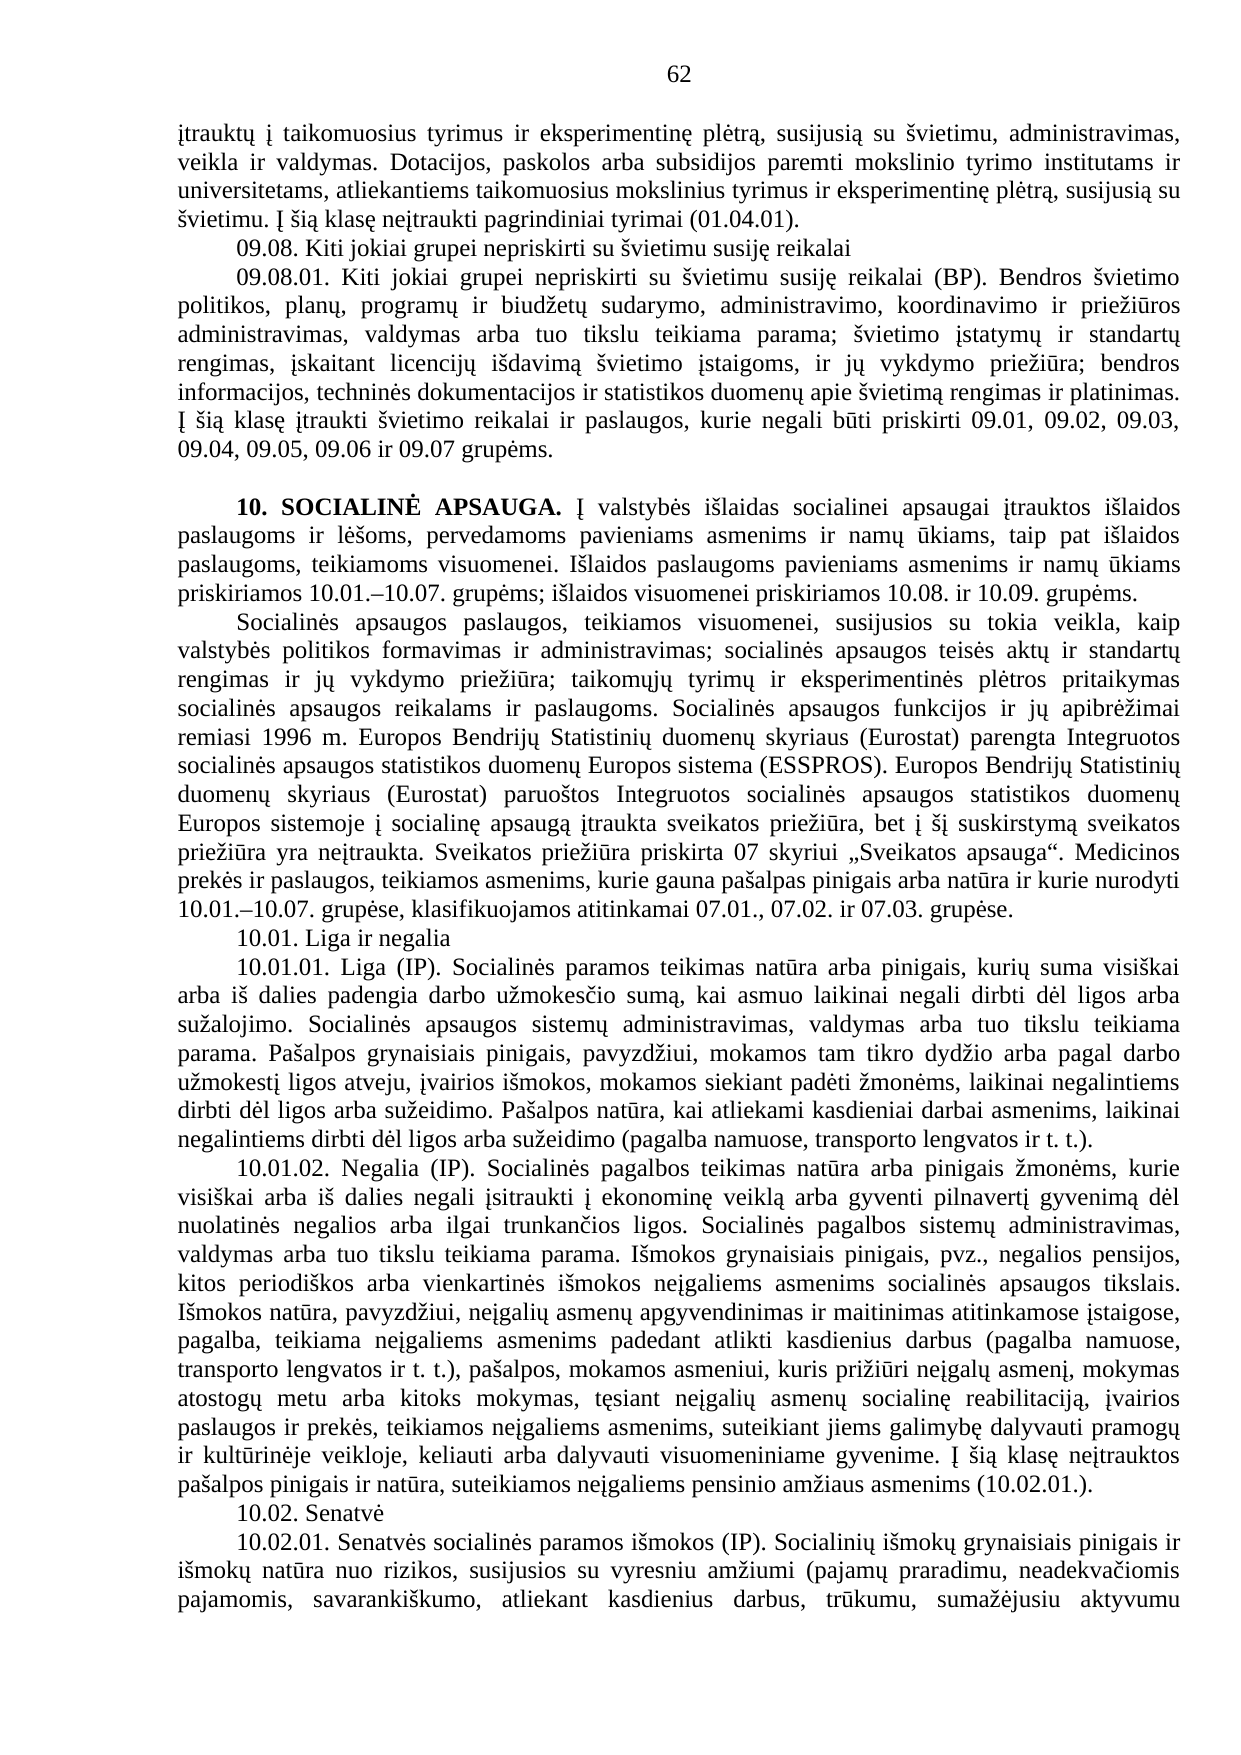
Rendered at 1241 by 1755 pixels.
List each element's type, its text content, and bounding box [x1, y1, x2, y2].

text 10.02. Senatvė [177, 1498, 1181, 1527]
text 10.01.02. Negalia (IP). Socialinės pagalbos teikimas natūra arba pinigais žmonėms, kurie visiškai arba iš dalies negali įsitraukti į ekonominę veiklą arba gyventi pilnavertį gyvenimą dėl nuolatinės negalios arba ilgai trunkančios ligos. Socialinės pagalbos sistemų administravimas, valdymas arba tuo tikslu teikiama parama. Išmokos grynaisiais pinigais, pvz., negalios pensijos, kitos periodiškos arba vienkartinės išmokos neįgaliems asmenims socialinės apsaugos tikslais. Išmokos natūra, pavyzdžiui, neįgalių asmenų apgyvendinimas ir maitinimas atitinkamose įstaigose, pagalba, teikiama neįgaliems asmenims padedant atlikti kasdienius darbus (pagalba namuose, transporto lengvatos ir t. t.), pašalpos, mokamos asmeniui, kuris prižiūri neįgalų asmenį, mokymas atostogų metu arba kitoks mokymas, tęsiant neįgalių asmenų socialinę reabilitaciją, įvairios paslaugos ir prekės, teikiamos neįgaliems asmenims, suteikiant jiems galimybę dalyvauti pramogų ir kultūrinėje veikloje, keliauti arba dalyvauti visuomeniniame gyvenime. Į šią klasę neįtrauktos pašalpos pinigais ir natūra, suteikiamos neįgaliems pensinio amžiaus asmenims (10.02.01.). [177, 1153, 1181, 1498]
text 09.08. Kiti jokiai grupei nepriskirti su švietimu susiję reikalai [177, 233, 1181, 262]
text Socialinės apsaugos paslaugos, teikiamos visuomenei, susijusios su tokia veikla, kaip valstybės politikos formavimas ir administravimas; socialinės apsaugos teisės aktų ir standartų rengimas ir jų vykdymo priežiūra; taikomųjų tyrimų ir eksperimentinės plėtros pritaikymas socialinės apsaugos reikalams ir paslaugoms. Socialinės apsaugos funkcijos ir jų apibrėžimai remiasi 1996 m. Europos Bendrijų Statistinių duomenų skyriaus (Eurostat) parengta Integruotos socialinės apsaugos statistikos duomenų Europos sistema (ESSPROS). Europos Bendrijų Statistinių duomenų skyriaus (Eurostat) paruoštos Integruotos socialinės apsaugos statistikos duomenų Europos sistemoje į socialinę apsaugą įtraukta sveikatos priežiūra, bet į šį suskirstymą sveikatos priežiūra yra neįtraukta. Sveikatos priežiūra priskirta 07 skyriui „Sveikatos apsauga“. Medicinos prekės ir paslaugos, teikiamos asmenims, kurie gauna pašalpas pinigais arba natūra ir kurie nurodyti 10.01.–10.07. grupėse, klasifikuojamos atitinkamai 07.01., 07.02. ir 07.03. grupėse. [177, 607, 1181, 923]
text 10.02.01. Senatvės socialinės paramos išmokos (IP). Socialinių išmokų grynaisiais pinigais ir išmokų natūra nuo rizikos, susijusios su vyresniu amžiumi (pajamų praradimu, neadekvačiomis pajamomis, savarankiškumo, atliekant kasdienius darbus, trūkumu, sumažėjusiu aktyvumu [177, 1527, 1181, 1613]
text 09.08.01. Kiti jokiai grupei nepriskirti su švietimu susiję reikalai (BP). Bendros švietimo politikos, planų, programų ir biudžetų sudarymo, administravimo, koordinavimo ir priežiūros administravimas, valdymas arba tuo tikslu teikiama parama; švietimo įstatymų ir standartų rengimas, įskaitant licencijų išdavimą švietimo įstaigoms, ir jų vykdymo priežiūra; bendros informacijos, techninės dokumentacijos ir statistikos duomenų apie švietimą rengimas ir platinimas. Į šią klasę įtraukti švietimo reikalai ir paslaugos, kurie negali būti priskirti 09.01, 09.02, 09.03, 09.04, 09.05, 09.06 ir 09.07 grupėms. [177, 262, 1181, 463]
text 10.01. Liga ir negalia [177, 923, 1181, 952]
text 10.01.01. Liga (IP). Socialinės paramos teikimas natūra arba pinigais, kurių suma visiškai arba iš dalies padengia darbo užmokesčio sumą, kai asmuo laikinai negali dirbti dėl ligos arba sužalojimo. Socialinės apsaugos sistemų administravimas, valdymas arba tuo tikslu teikiama parama. Pašalpos grynaisiais pinigais, pavyzdžiui, mokamos tam tikro dydžio arba pagal darbo užmokestį ligos atveju, įvairios išmokos, mokamos siekiant padėti žmonėms, laikinai negalintiems dirbti dėl ligos arba sužeidimo. Pašalpos natūra, kai atliekami kasdieniai darbai asmenims, laikinai negalintiems dirbti dėl ligos arba sužeidimo (pagalba namuose, transporto lengvatos ir t. t.). [177, 952, 1181, 1153]
text įtrauktų į taikomuosius tyrimus ir eksperimentinę plėtrą, susijusią su švietimu, administravimas, veikla ir valdymas. Dotacijos, paskolos arba subsidijos paremti mokslinio tyrimo institutams ir universitetams, atliekantiems taikomuosius mokslinius tyrimus ir eksperimentinę plėtrą, susijusią su švietimu. Į šią klasę neįtraukti pagrindiniai tyrimai (01.04.01). [177, 118, 1181, 233]
text 10. SOCIALINĖ APSAUGA. Į valstybės išlaidas socialinei apsaugai įtrauktos išlaidos paslaugoms ir lėšoms, pervedamoms pavieniams asmenims ir namų ūkiams, taip pat išlaidos paslaugoms, teikiamoms visuomenei. Išlaidos paslaugoms pavieniams asmenims ir namų ūkiams priskiriamos 10.01.–10.07. grupėms; išlaidos visuomenei priskiriamos 10.08. ir 10.09. grupėms. [177, 492, 1181, 607]
